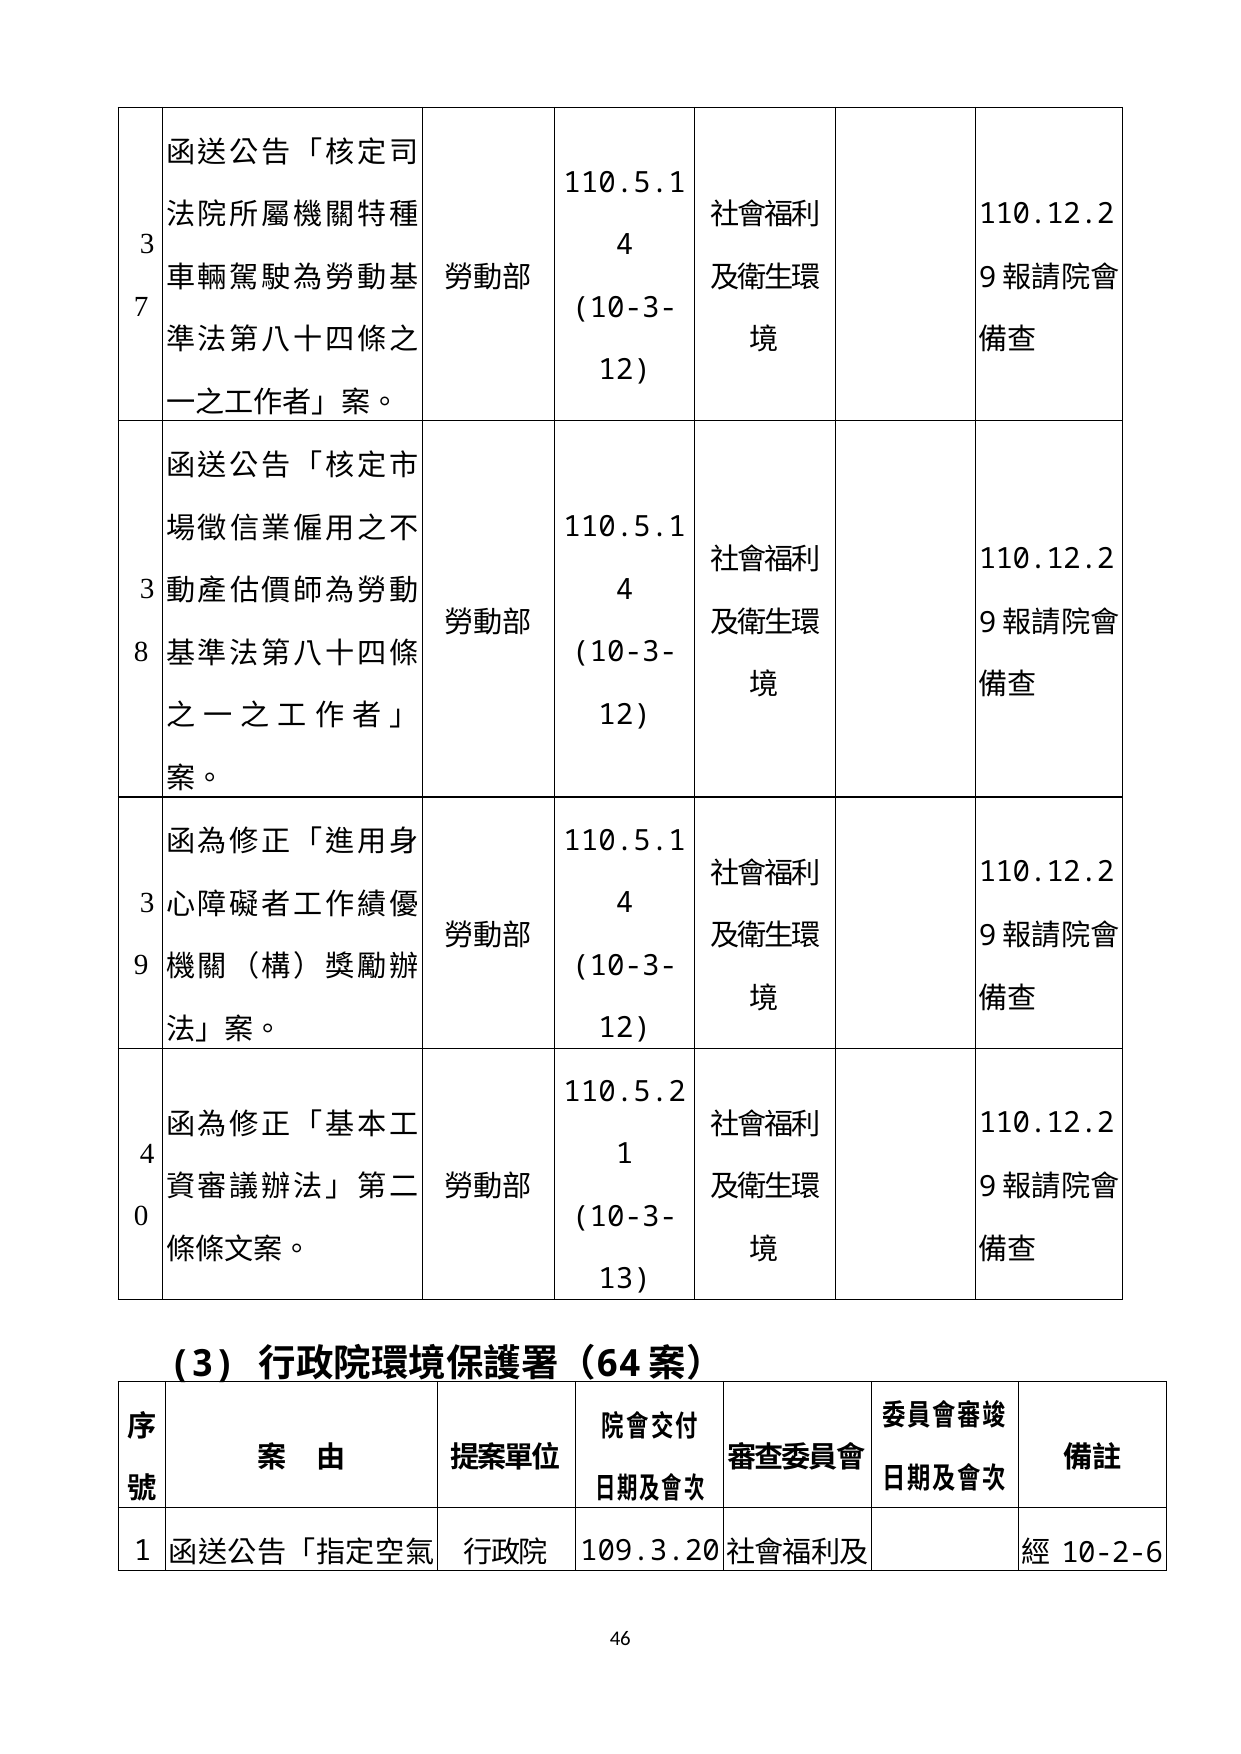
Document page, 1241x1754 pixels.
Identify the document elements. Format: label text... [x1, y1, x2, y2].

table_cell [119, 1508, 165, 1570]
table_cell [119, 798, 162, 1047]
table_header 備註 [1019, 1382, 1166, 1507]
table_cell 110.12.29報請院會備查 [976, 798, 1122, 1047]
table_cell [119, 108, 162, 420]
table_cell [836, 798, 975, 1047]
table_header 案 由 [166, 1382, 437, 1507]
table_cell 社會福利及衛生環境 [695, 798, 835, 1047]
table_cell [872, 1508, 1018, 1570]
table_cell 110.12.29報請院會備查 [976, 421, 1122, 796]
table_cell [836, 1049, 975, 1298]
table_cell 函送公告「指定空氣 [166, 1508, 437, 1570]
table_cell 函為修正「基本工資審議辦法」第二條條文案。 [163, 1049, 422, 1298]
table_cell 社會福利及衛生環境 [695, 421, 835, 796]
table_cell 勞動部 [423, 798, 554, 1047]
list 行政院環境保護署（64案） [168, 1318, 1122, 1381]
table_header 序號 [119, 1382, 165, 1507]
table_cell [119, 1049, 162, 1298]
table_cell 行政院 [438, 1508, 575, 1570]
table_cell [836, 108, 975, 420]
table_cell 110.5.14 (10-3-12) [555, 798, 694, 1047]
table_cell 函送公告「核定司法院所屬機關特種車輛駕駛為勞動基準法第八十四條之一之工作者」案。 [163, 108, 422, 420]
table_cell 110.5.14 (10-3-12) [555, 108, 694, 420]
table_cell 社會福利及 [724, 1508, 871, 1570]
table_cell 110.5.21 (10-3-13) [555, 1049, 694, 1298]
table_cell 社會福利及衛生環境 [695, 1049, 835, 1298]
table_header 審查委員會 [724, 1382, 871, 1507]
table_cell [119, 421, 162, 796]
table_cell 110.12.29報請院會備查 [976, 108, 1122, 420]
table_cell 經10-2-6 [1019, 1508, 1166, 1570]
table_header 提案單位 [438, 1382, 575, 1507]
table_cell 勞動部 [423, 1049, 554, 1298]
table_cell 函為修正「進用身心障礙者工作績優機關（構）獎勵辦法」案。 [163, 798, 422, 1047]
table_cell 勞動部 [423, 421, 554, 796]
table_cell 勞動部 [423, 108, 554, 420]
table_cell 社會福利及衛生環境 [695, 108, 835, 420]
table_cell 109.3.20 [576, 1508, 723, 1570]
table_cell 110.12.29報請院會備查 [976, 1049, 1122, 1298]
table_cell [836, 421, 975, 796]
table_header 委員會審竣 日期及會次 [872, 1382, 1018, 1507]
table_cell 函送公告「核定市場徵信業僱用之不動產估價師為勞動基準法第八十四條之一之工作者」案。 [163, 421, 422, 796]
table_cell 110.5.14 (10-3-12) [555, 421, 694, 796]
table_header 院會交付 日期及會次 [576, 1382, 723, 1507]
